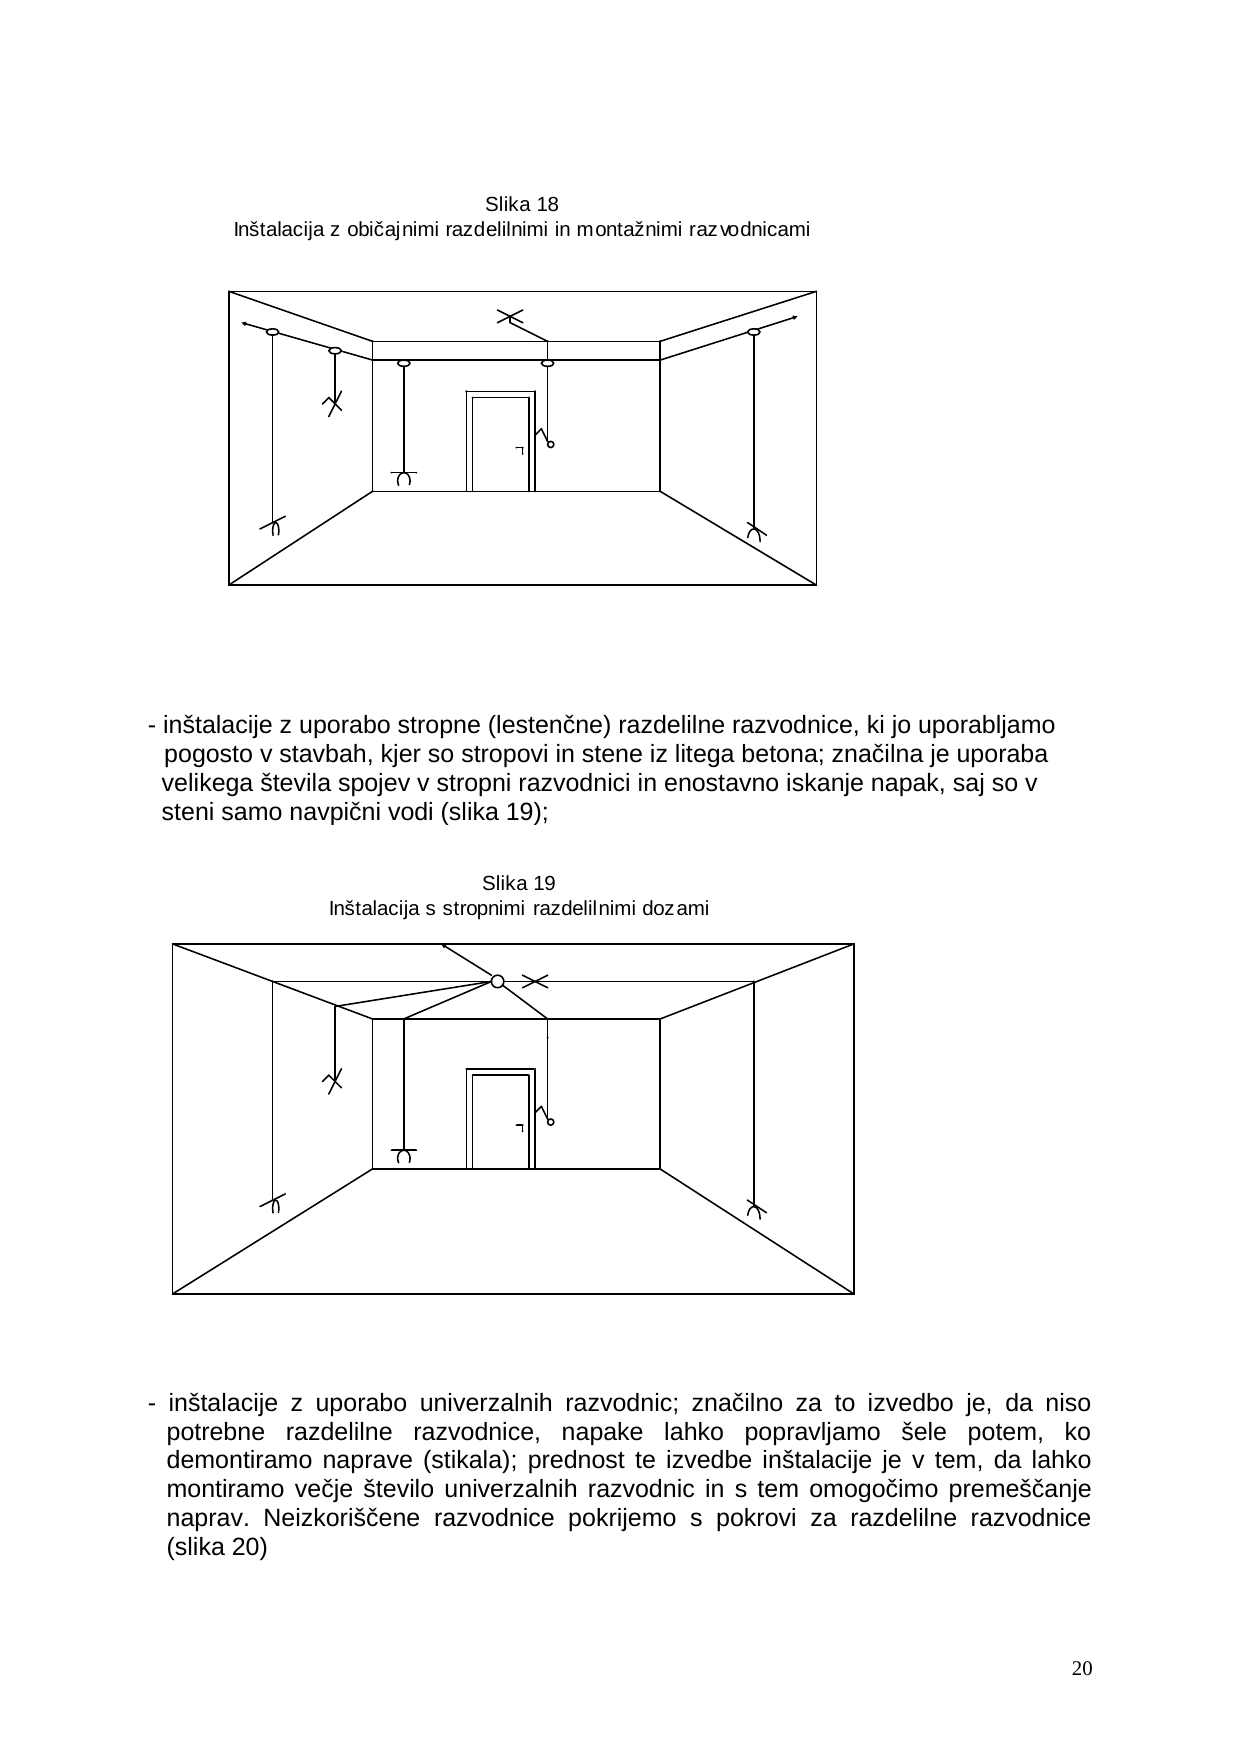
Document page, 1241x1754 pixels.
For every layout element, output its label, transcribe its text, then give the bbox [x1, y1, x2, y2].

text pogosto v stavbah, kjer so stropovi in stene iz litega betona; značilna je uporaba [148, 739, 1093, 768]
text - inštalacije z uporabo univerzalnih razvodnic; značilno za to izvedbo je, da niso potrebne razdelilne razvodnice, napake lahko popravljamo šele potem, ko demontiramo naprave (stikala); prednost te izvedbe inštalacije je v tem, da lahko montiramo večje število univerzalnih razvodnic in s tem omogočimo premeščanje naprav. Neizkoriščene razvodnice pokrijemo s pokrovi za razdelilne razvodnice (slika 20) [148, 1388, 1093, 1560]
text velikega števila spojev v stropni razvodnici in enostavno iskanje napak, saj so v [148, 768, 1093, 796]
text steni samo navpični vodi (slika 19); [148, 796, 1093, 825]
text - inštalacije z uporabo stropne (lestenčne) razdelilne razvodnice, ki jo uporabljamo [148, 710, 1093, 739]
